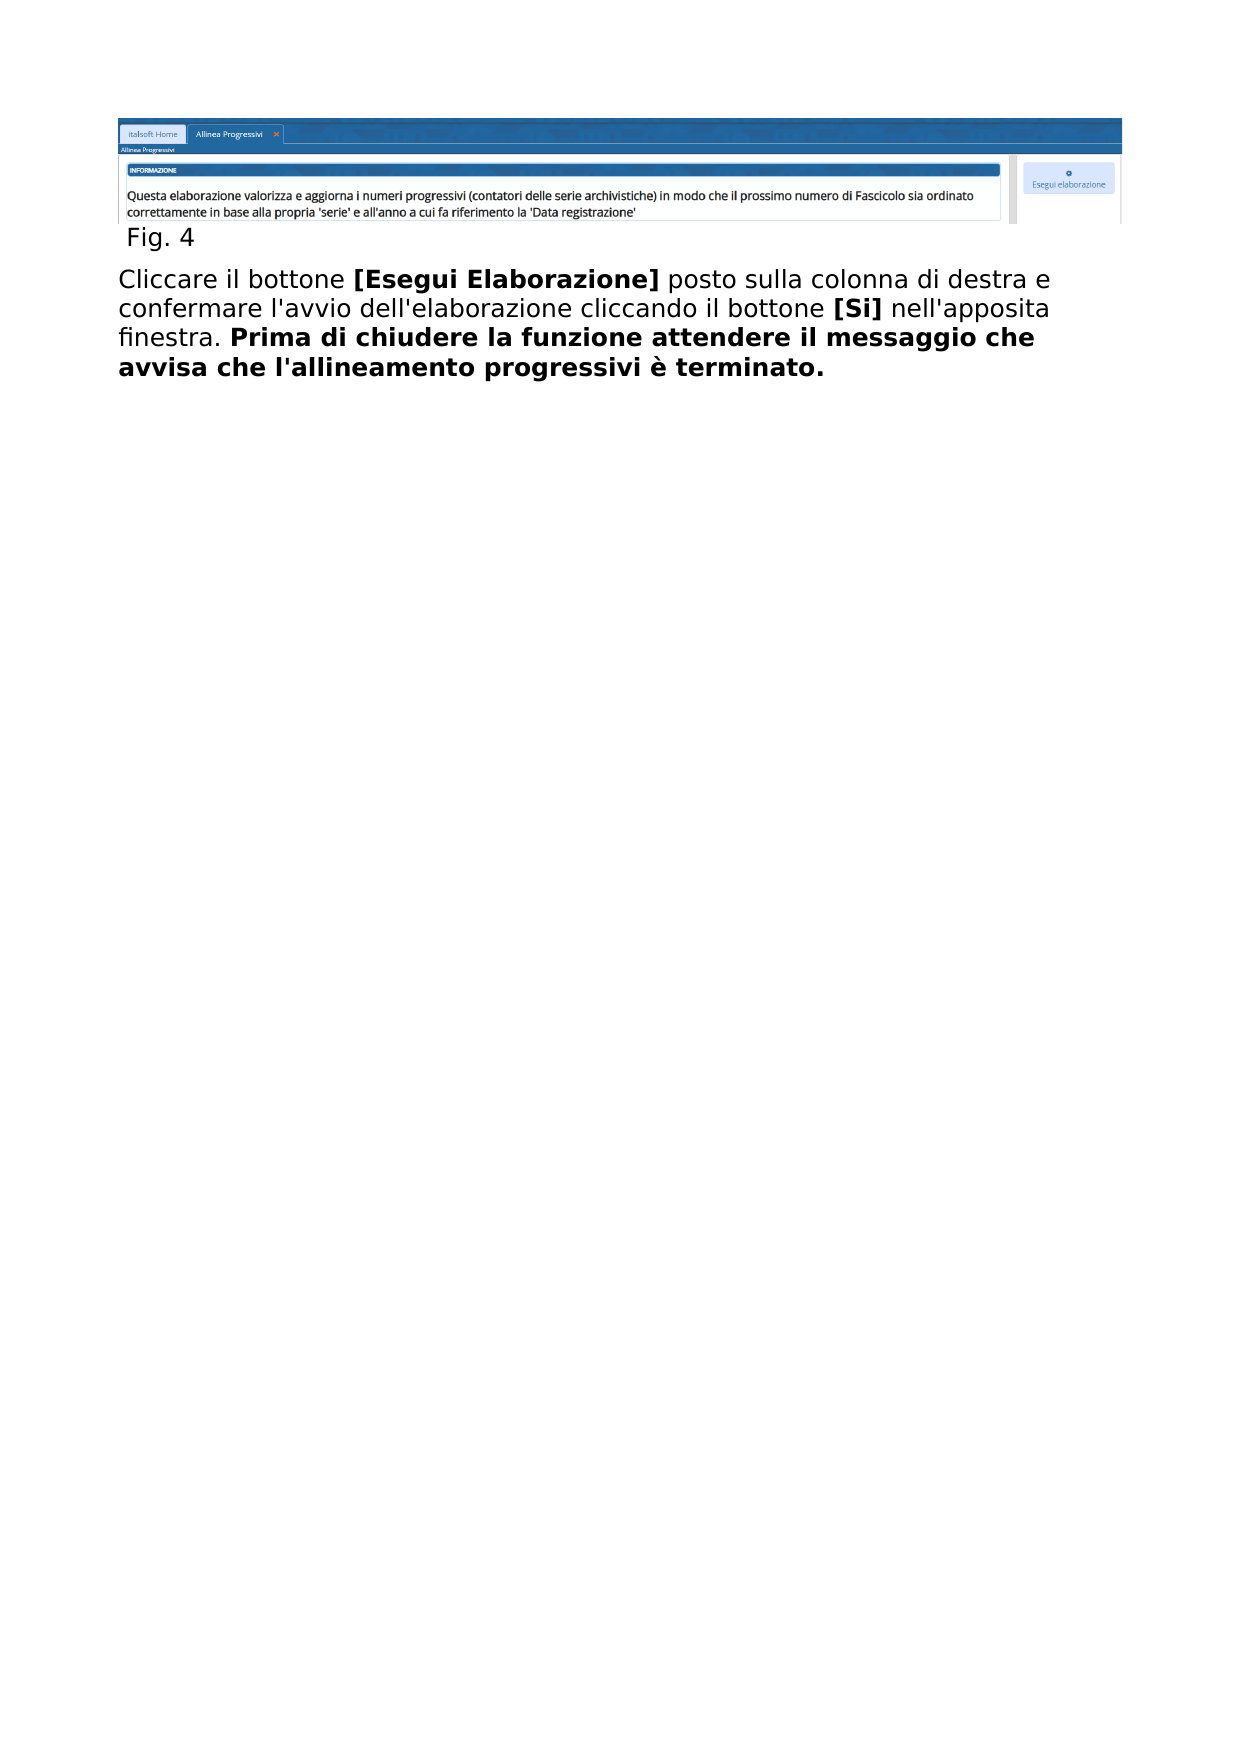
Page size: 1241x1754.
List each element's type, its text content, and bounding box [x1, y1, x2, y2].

picture [118, 118, 1123, 224]
text Cliccare il bottone [Esegui Elaborazione] posto sulla colonna di destra e confermare l'avvio dell'elaborazione cliccando il bottone [Si] nell'apposita finestra. Prima di chiudere la funzione attendere il messaggio che avvisa che l'allineamento progressivi è terminato. [118, 265, 1122, 382]
text Fig. 4 [118, 224, 1122, 253]
